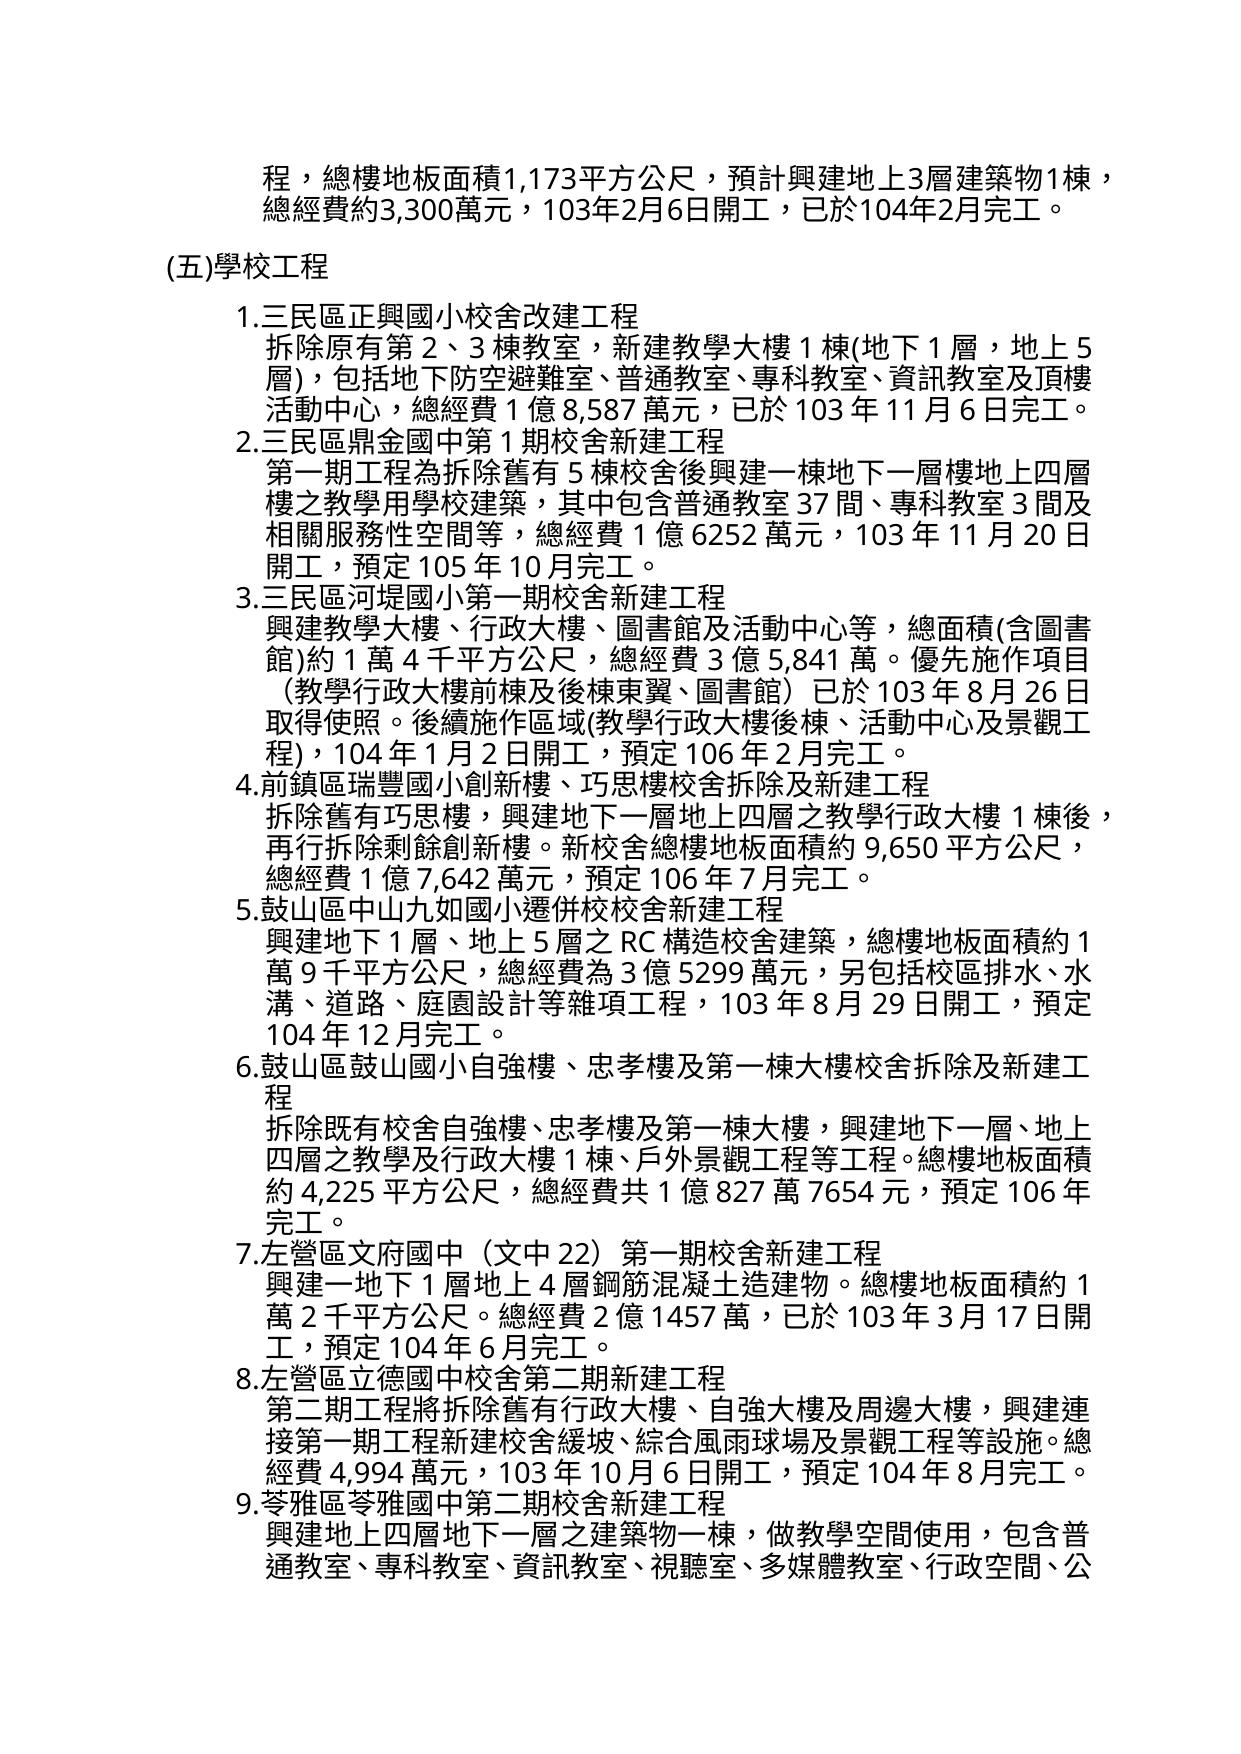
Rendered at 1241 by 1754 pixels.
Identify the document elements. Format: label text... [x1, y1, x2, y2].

text 7.左營區文府國中（文中22）第一期校舍新建工程 [235, 1239, 1092, 1271]
text (五)學校工程 [148, 227, 1092, 302]
text 5.鼔山區中山九如國小遷併校校舍新建工程 [235, 896, 1092, 927]
text 興建一地下1層地上4層鋼筋混凝土造建物。總樓地板面積約1萬2千平方公尺。總經費2億1457萬，已於103年3月17日開工，預定104年6月完工。 [265, 1271, 1092, 1364]
text 2.三民區鼎金國中第1期校舍新建工程 [235, 427, 1092, 458]
text 8.左營區立德國中校舍第二期新建工程 [235, 1364, 1092, 1396]
text 第一期工程為拆除舊有5棟校舍後興建一棟地下一層樓地上四層樓之教學用學校建築，其中包含普通教室37間、專科教室3間及相關服務性空間等，總經費1億6252萬元，103年11月20日開工，預定105年10月完工。 [265, 458, 1092, 583]
text 興建地上四層地下一層之建築物一棟，做教學空間使用，包含普通教室、專科教室、資訊教室、視聽室、多媒體教室、行政空間、公 [265, 1521, 1092, 1583]
text 3.三民區河堤國小第一期校舍新建工程 [235, 583, 1092, 614]
text 6.鼓山區鼓山國小自強樓、忠孝樓及第一棟大樓校舍拆除及新建工程 [235, 1052, 1092, 1114]
text 位在小港區大平路與永和街交叉口的大坪頂綜合活動中心新建工程，總樓地板面積1,173平方公尺，預計興建地上3層建築物1棟，總經費約3,300萬元，103年2月6日開工，已於104年2月完工。 [263, 164, 1092, 227]
text 1.三民區正興國小校舍改建工程 [235, 302, 1092, 333]
text 拆除原有第2、3棟教室，新建教學大樓1棟(地下1層，地上5層)，包括地下防空避難室、普通教室、專科教室、資訊教室及頂樓活動中心，總經費1億8,587萬元，已於103年11月6日完工。 [265, 333, 1092, 427]
text 4.前鎮區瑞豐國小創新樓、巧思樓校舍拆除及新建工程 [235, 771, 1092, 802]
text 拆除既有校舍自強樓、忠孝樓及第一棟大樓，興建地下一層、地上四層之教學及行政大樓1棟、戶外景觀工程等工程。總樓地板面積約4,225平方公尺，總經費共1億827萬7654元，預定106年完工。 [265, 1114, 1092, 1239]
text 9.苓雅區苓雅國中第二期校舍新建工程 [235, 1489, 1092, 1521]
text 拆除舊有巧思樓，興建地下一層地上四層之教學行政大樓1棟後，再行拆除剩餘創新樓。新校舍總樓地板面積約9,650平方公尺，總經費1億7,642萬元，預定106年7月完工。 [265, 802, 1092, 896]
text 興建教學大樓、行政大樓、圖書館及活動中心等，總面積(含圖書館)約1萬4千平方公尺，總經費3億5,841萬。優先施作項目（教學行政大樓前棟及後棟東翼、圖書館）已於103年8月26日取得使照。後續施作區域(教學行政大樓後棟、活動中心及景觀工程)，104年1月2日開工，預定106年2月完工。 [265, 614, 1092, 771]
text 第二期工程將拆除舊有行政大樓、自強大樓及周邊大樓，興建連接第一期工程新建校舍緩坡、綜合風雨球場及景觀工程等設施。總經費4,994萬元，103年10月6日開工，預定104年8月完工。 [265, 1396, 1092, 1489]
text 興建地下1層、地上5層之RC構造校舍建築，總樓地板面積約1萬9千平方公尺，總經費為3億5299萬元，另包括校區排水、水溝、道路、庭園設計等雜項工程，103年8月29日開工，預定104年12月完工。 [265, 927, 1092, 1052]
